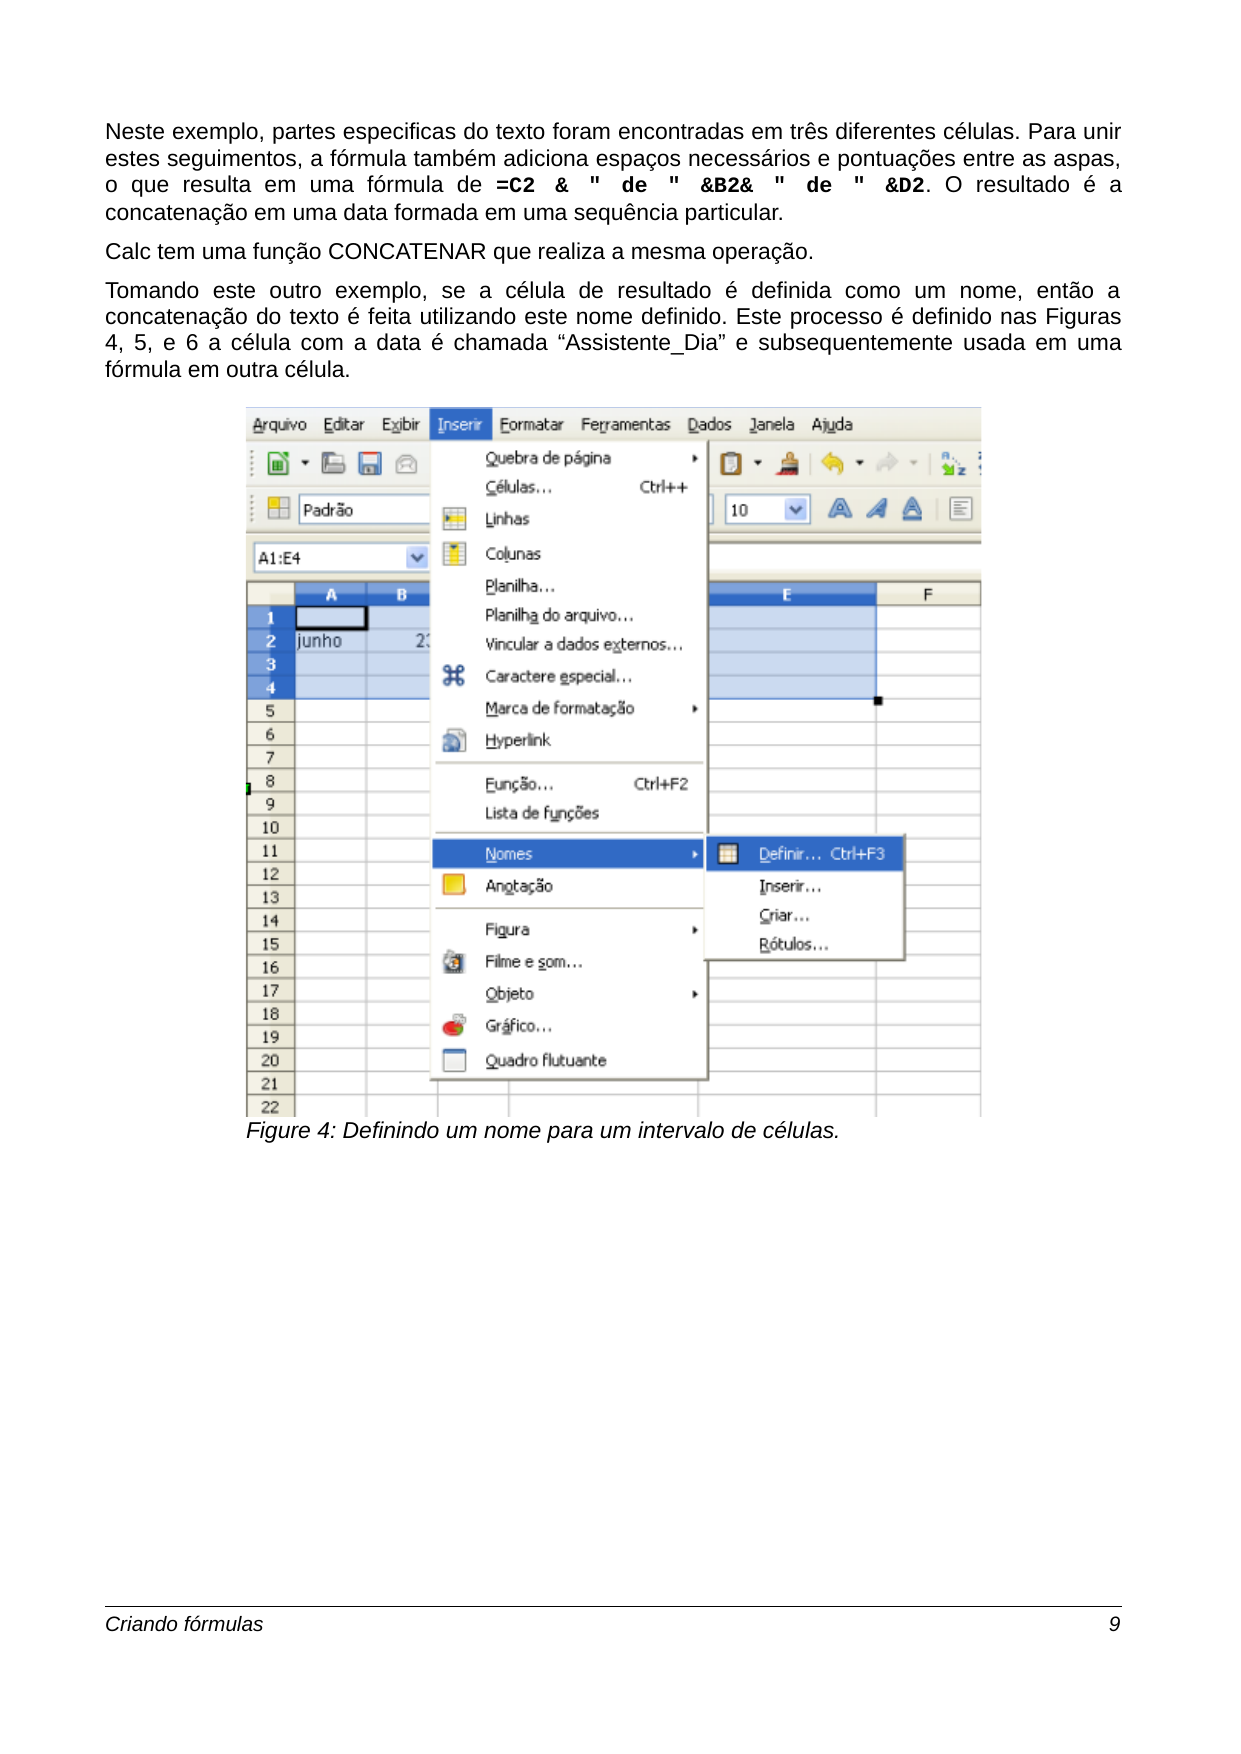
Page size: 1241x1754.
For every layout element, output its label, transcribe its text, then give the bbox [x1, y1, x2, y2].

text Figure 4: Definindo um nome para um intervalo de células. [246, 1117, 981, 1143]
text Neste exemplo, partes especificas do texto foram encontradas em três diferentes células. Para unir estes seguimentos, a fórmula também adiciona espaços necessários e pontuações entre as aspas, o que resulta em uma fórmula de =C2 & " de " &B2& " de " &D2. O resultado é a concatenação em uma data formada em uma sequência particular. [105, 118, 1122, 225]
text Tomando este outro exemplo, se a célula de resultado é definida como um nome, então a concatenação do texto é feita utilizando este nome definido. Este processo é definido nas Figuras 4, 5, e 6 a célula com a data é chamada “Assistente_Dia” e subsequentemente usada em uma fórmula em outra célula. [105, 277, 1122, 382]
picture [245, 407, 982, 1117]
text Calc tem uma função CONCATENAR que realiza a mesma operação. [105, 238, 1122, 264]
